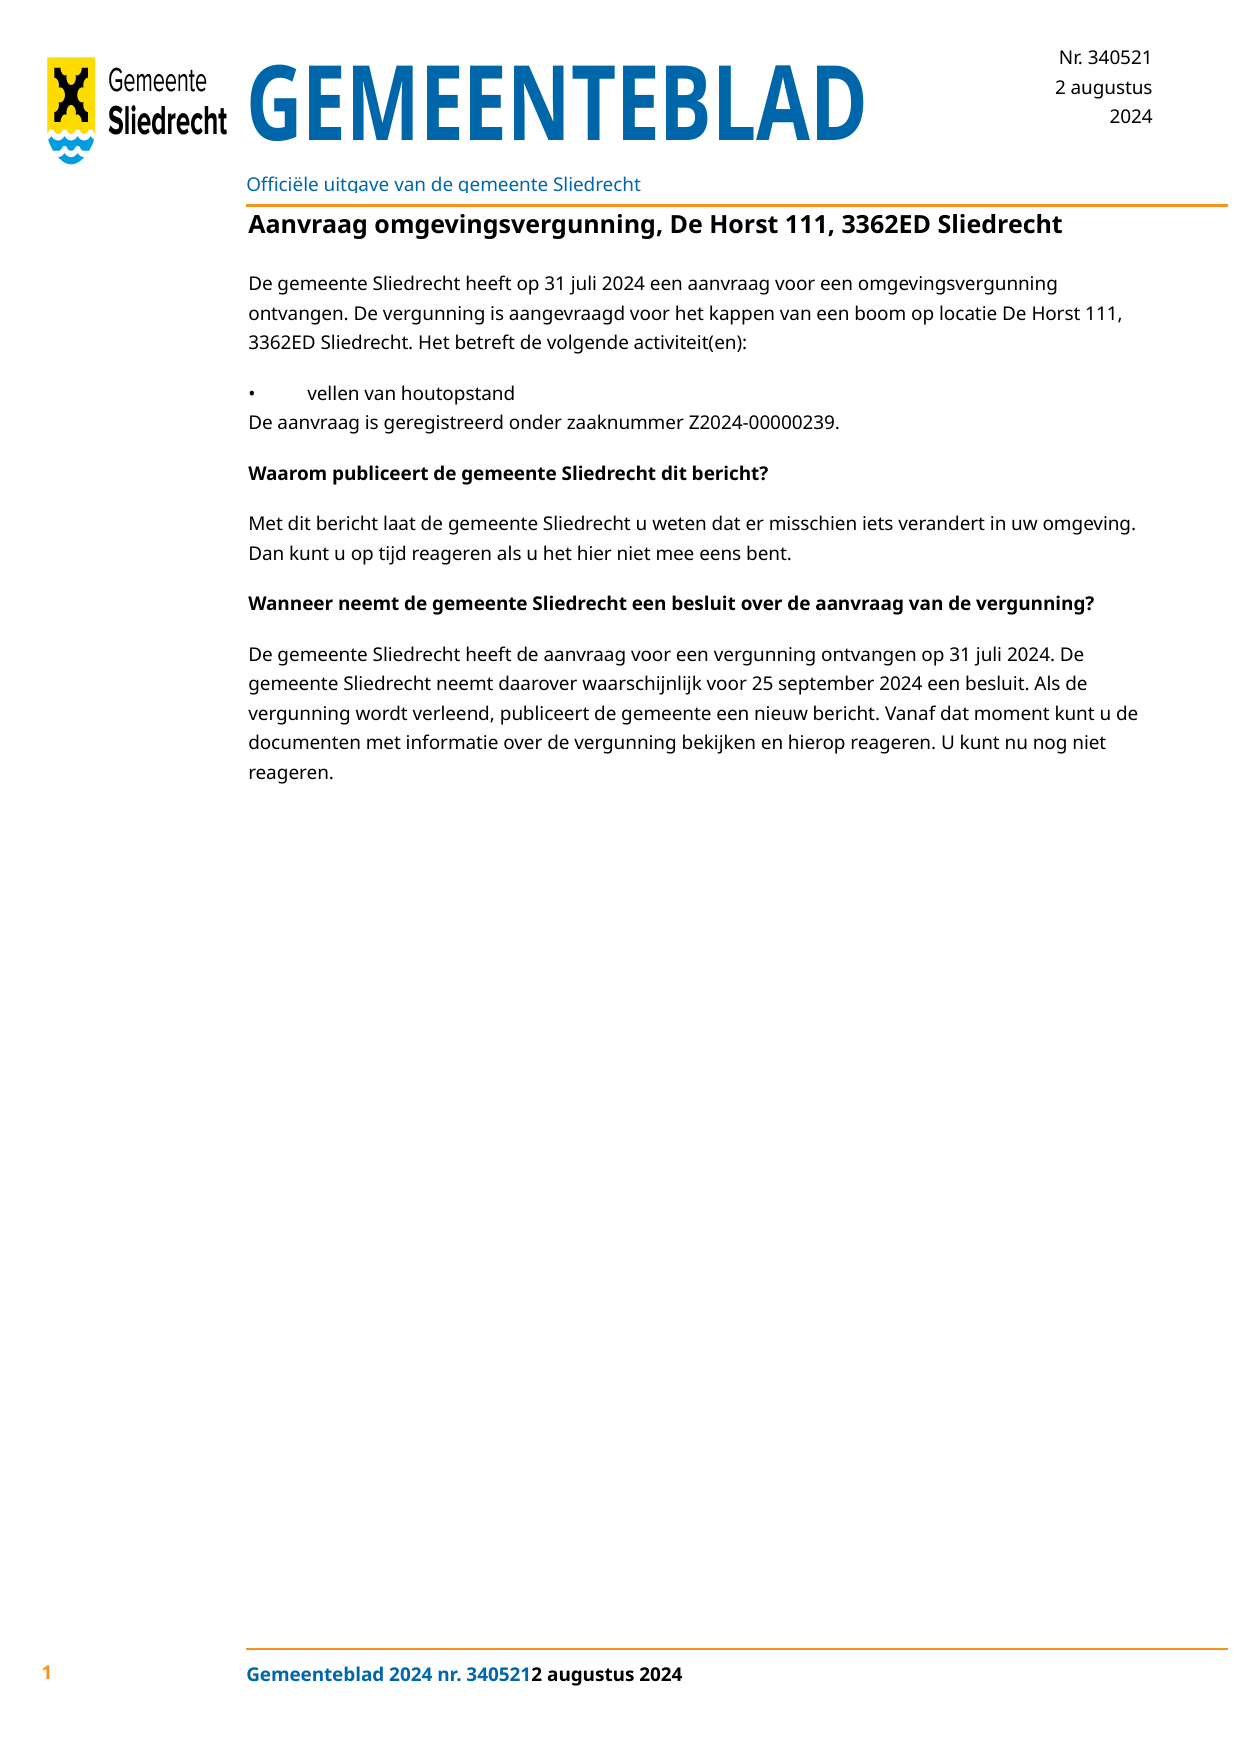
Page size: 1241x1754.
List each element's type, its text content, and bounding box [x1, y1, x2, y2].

text De aanvraag is geregistreerd onder zaaknummer Z2024-00000239. [248, 409, 1152, 435]
text Aanvraag omgevingsvergunning, De Horst 111, 3362ED Sliedrecht [248, 207, 1152, 241]
text Waarom publiceert de gemeente Sliedrecht dit bericht? [248, 460, 1152, 486]
picture [41, 47, 231, 172]
text Met dit bericht laat de gemeente Sliedrecht u weten dat er misschien iets verandert in uw omgeving. Dan kunt u op tijd reageren als u het hier niet mee eens bent. [248, 510, 1152, 566]
list vellen van houtopstand [248, 380, 1152, 406]
text Wanneer neemt de gemeente Sliedrecht een besluit over de aanvraag van de vergunning? [248, 590, 1152, 616]
text De gemeente Sliedrecht heeft op 31 juli 2024 een aanvraag voor een omgevingsvergunning ontvangen. De vergunning is aangevraagd voor het kappen van een boom op locatie De Horst 111, 3362ED Sliedrecht. Het betreft de volgende activiteit(en): [248, 270, 1152, 355]
text De gemeente Sliedrecht heeft de aanvraag voor een vergunning ontvangen op 31 juli 2024. De gemeente Sliedrecht neemt daarover waarschijnlijk voor 25 september 2024 een besluit. Als de vergunning wordt verleend, publiceert de gemeente een nieuw bericht. Vanaf dat moment kunt u de documenten met informatie over de vergunning bekijken en hierop reageren. U kunt nu nog niet reageren. [248, 641, 1152, 785]
